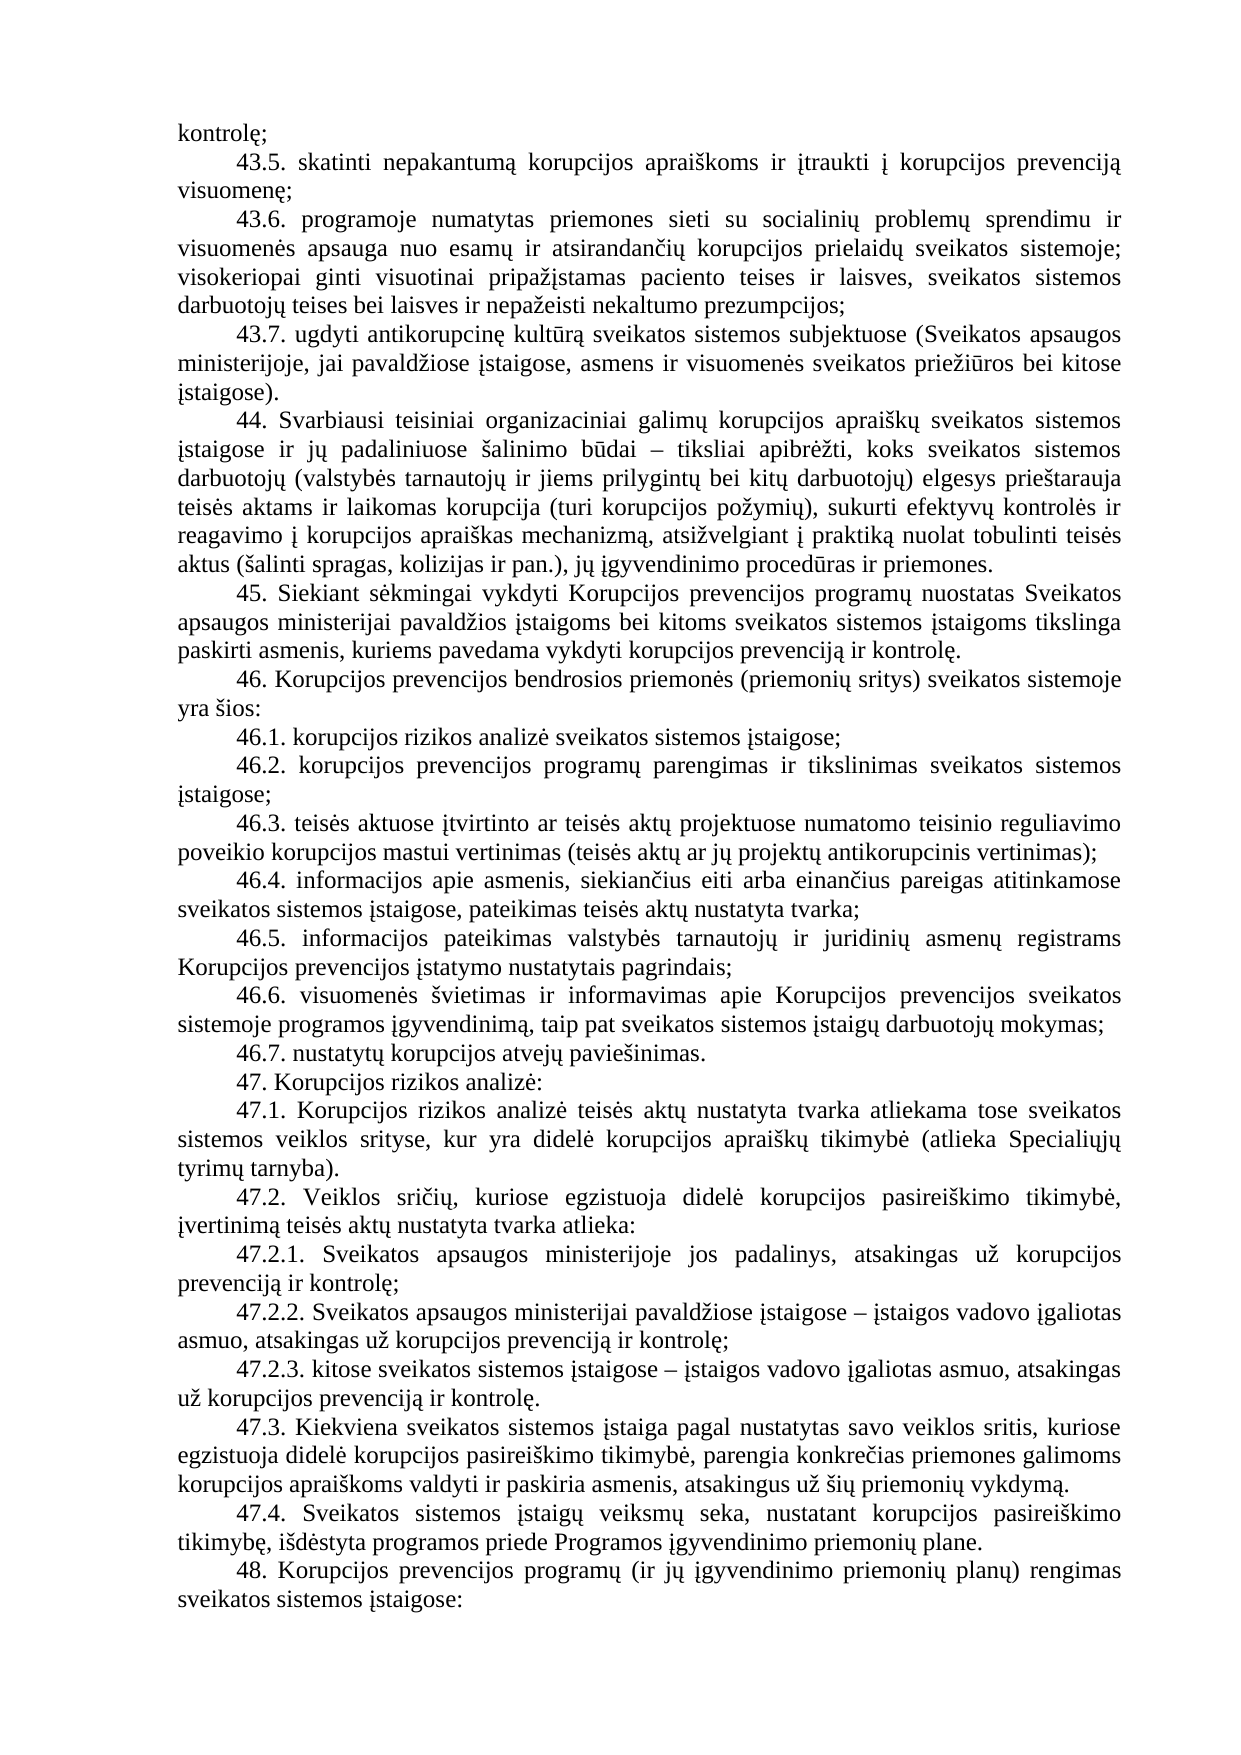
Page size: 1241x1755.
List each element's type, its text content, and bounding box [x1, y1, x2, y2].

text 45. Siekiant sėkmingai vykdyti Korupcijos prevencijos programų nuostatas Sveikatos apsaugos ministerijai pavaldžios įstaigoms bei kitoms sveikatos sistemos įstaigoms tikslinga paskirti asmenis, kuriems pavedama vykdyti korupcijos prevenciją ir kontrolę. [177, 578, 1122, 664]
text 43.6. programoje numatytas priemones sieti su socialinių problemų sprendimu ir visuomenės apsauga nuo esamų ir atsirandančių korupcijos prielaidų sveikatos sistemoje; visokeriopai ginti visuotinai pripažįstamas paciento teises ir laisves, sveikatos sistemos darbuotojų teises bei laisves ir nepažeisti nekaltumo prezumpcijos; [177, 204, 1122, 319]
text 46.4. informacijos apie asmenis, siekiančius eiti arba einančius pareigas atitinkamose sveikatos sistemos įstaigose, pateikimas teisės aktų nustatyta tvarka; [177, 866, 1122, 923]
text 47.2. Veiklos sričių, kuriose egzistuoja didelė korupcijos pasireiškimo tikimybė, įvertinimą teisės aktų nustatyta tvarka atlieka: [177, 1182, 1122, 1239]
text 47.4. Sveikatos sistemos įstaigų veiksmų seka, nustatant korupcijos pasireiškimo tikimybę, išdėstyta programos priede Programos įgyvendinimo priemonių plane. [177, 1498, 1122, 1556]
text 48. Korupcijos prevencijos programų (ir jų įgyvendinimo priemonių planų) rengimas sveikatos sistemos įstaigose: [177, 1556, 1122, 1613]
text 47.3. Kiekviena sveikatos sistemos įstaiga pagal nustatytas savo veiklos sritis, kuriose egzistuoja didelė korupcijos pasireiškimo tikimybė, parengia konkrečias priemones galimoms korupcijos apraiškoms valdyti ir paskiria asmenis, atsakingus už šių priemonių vykdymą. [177, 1412, 1122, 1498]
text 43.5. skatinti nepakantumą korupcijos apraiškoms ir įtraukti į korupcijos prevenciją visuomenę; [177, 147, 1122, 204]
text 46.2. korupcijos prevencijos programų parengimas ir tikslinimas sveikatos sistemos įstaigose; [177, 751, 1122, 808]
text 47.2.2. Sveikatos apsaugos ministerijai pavaldžiose įstaigose – įstaigos vadovo įgaliotas asmuo, atsakingas už korupcijos prevenciją ir kontrolę; [177, 1297, 1122, 1354]
text 46.1. korupcijos rizikos analizė sveikatos sistemos įstaigose; [177, 722, 1122, 751]
text 46.7. nustatytų korupcijos atvejų paviešinimas. [177, 1038, 1122, 1067]
text 47. Korupcijos rizikos analizė: [177, 1067, 1122, 1096]
text 47.2.1. Sveikatos apsaugos ministerijoje jos padalinys, atsakingas už korupcijos prevenciją ir kontrolę; [177, 1239, 1122, 1297]
text 46.3. teisės aktuose įtvirtinto ar teisės aktų projektuose numatomo teisinio reguliavimo poveikio korupcijos mastui vertinimas (teisės aktų ar jų projektų antikorupcinis vertinimas); [177, 808, 1122, 866]
text 47.2.3. kitose sveikatos sistemos įstaigose – įstaigos vadovo įgaliotas asmuo, atsakingas už korupcijos prevenciją ir kontrolę. [177, 1354, 1122, 1412]
text 46. Korupcijos prevencijos bendrosios priemonės (priemonių sritys) sveikatos sistemoje yra šios: [177, 664, 1122, 722]
text 44. Svarbiausi teisiniai organizaciniai galimų korupcijos apraiškų sveikatos sistemos įstaigose ir jų padaliniuose šalinimo būdai – tiksliai apibrėžti, koks sveikatos sistemos darbuotojų (valstybės tarnautojų ir jiems prilygintų bei kitų darbuotojų) elgesys prieštarauja teisės aktams ir laikomas korupcija (turi korupcijos požymių), sukurti efektyvų kontrolės ir reagavimo į korupcijos apraiškas mechanizmą, atsižvelgiant į praktiką nuolat tobulinti teisės aktus (šalinti spragas, kolizijas ir pan.), jų įgyvendinimo procedūras ir priemones. [177, 406, 1122, 578]
text kontrolę; [177, 118, 1122, 147]
text 46.6. visuomenės švietimas ir informavimas apie Korupcijos prevencijos sveikatos sistemoje programos įgyvendinimą, taip pat sveikatos sistemos įstaigų darbuotojų mokymas; [177, 981, 1122, 1038]
text 47.1. Korupcijos rizikos analizė teisės aktų nustatyta tvarka atliekama tose sveikatos sistemos veiklos srityse, kur yra didelė korupcijos apraiškų tikimybė (atlieka Specialiųjų tyrimų tarnyba). [177, 1096, 1122, 1182]
text 43.7. ugdyti antikorupcinę kultūrą sveikatos sistemos subjektuose (Sveikatos apsaugos ministerijoje, jai pavaldžiose įstaigose, asmens ir visuomenės sveikatos priežiūros bei kitose įstaigose). [177, 319, 1122, 406]
text 46.5. informacijos pateikimas valstybės tarnautojų ir juridinių asmenų registrams Korupcijos prevencijos įstatymo nustatytais pagrindais; [177, 923, 1122, 981]
